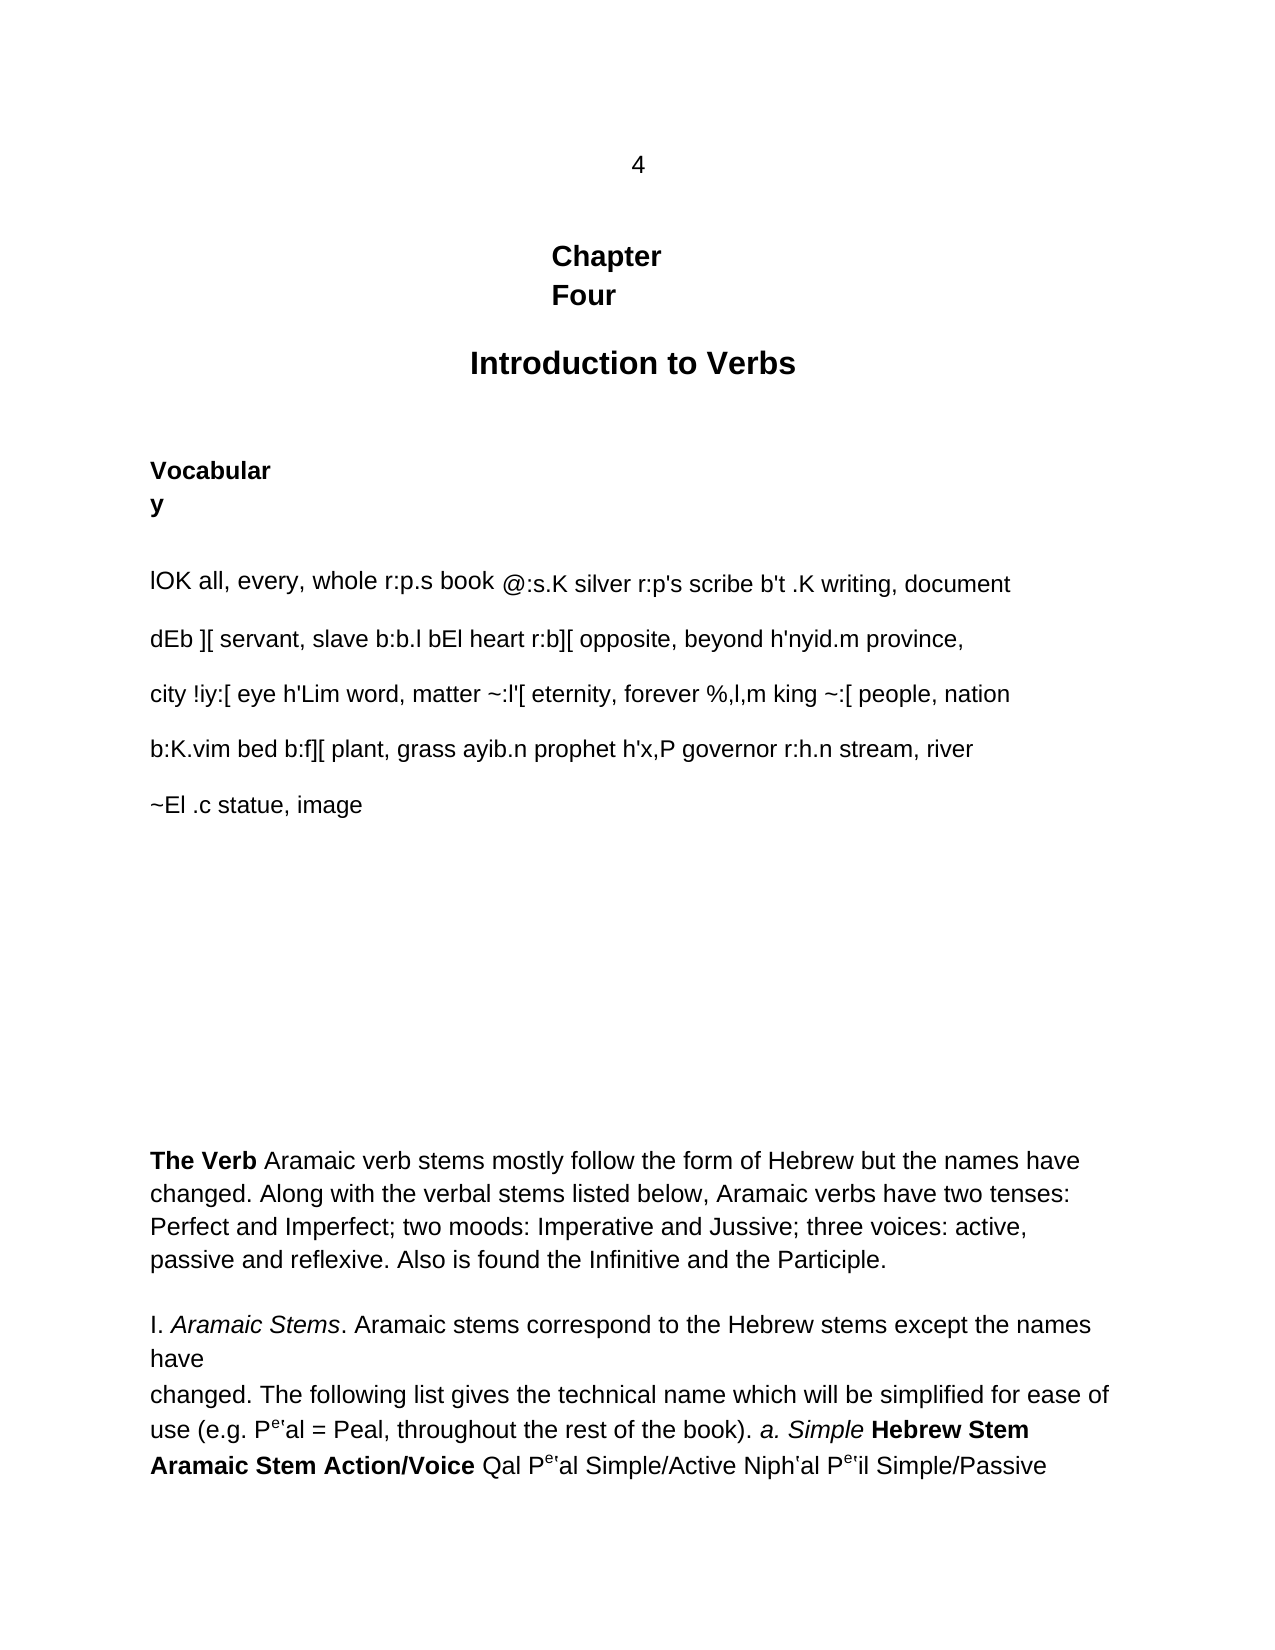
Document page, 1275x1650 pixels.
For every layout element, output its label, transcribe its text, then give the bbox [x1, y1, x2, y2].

text Chapter Four [551, 239, 724, 311]
text 4 [631, 150, 644, 212]
text Vocabulary [150, 456, 275, 518]
text Introduction to Verbs [470, 344, 805, 382]
text changed. The following list gives the technical name which will be simplified for ease of use (e.g. Peʽal = Peal, throughout the rest of the book). a. Simple Hebrew Stem Aramaic Stem Action/Voice Qal Peʽal Simple/Active Niphʽal Peʽil Simple/Passive [150, 1380, 1114, 1481]
text The Verb Aramaic verb stems mostly follow the form of Hebrew but the names have changed. Along with the verbal stems listed below, Aramaic verbs have two tenses: Perfect and Imperfect; two moods: Imperative and Jussive; three voices: active, passive and reflexive. Also is found the Infinitive and the Participle. [150, 1146, 1095, 1274]
text lOK all, every, whole r:p.s book @:s.K silver r:p's scribe b't .K writing, document dEb ][ servant, slave b:b.l bEl heart r:b][ opposite, beyond h'nyid.m province, city !iy:[ eye h'Lim word, matter ~:l'[ eternity, forever %,l,m king ~:[ people, nation b:K.vim bed b:f][ plant, grass ayib.n prophet h'x,P governor r:h.n stream, river ~El .c statue, image [150, 550, 1016, 818]
text I. Aramaic Stems. Aramaic stems correspond to the Hebrew stems except the names have [150, 1311, 1097, 1372]
